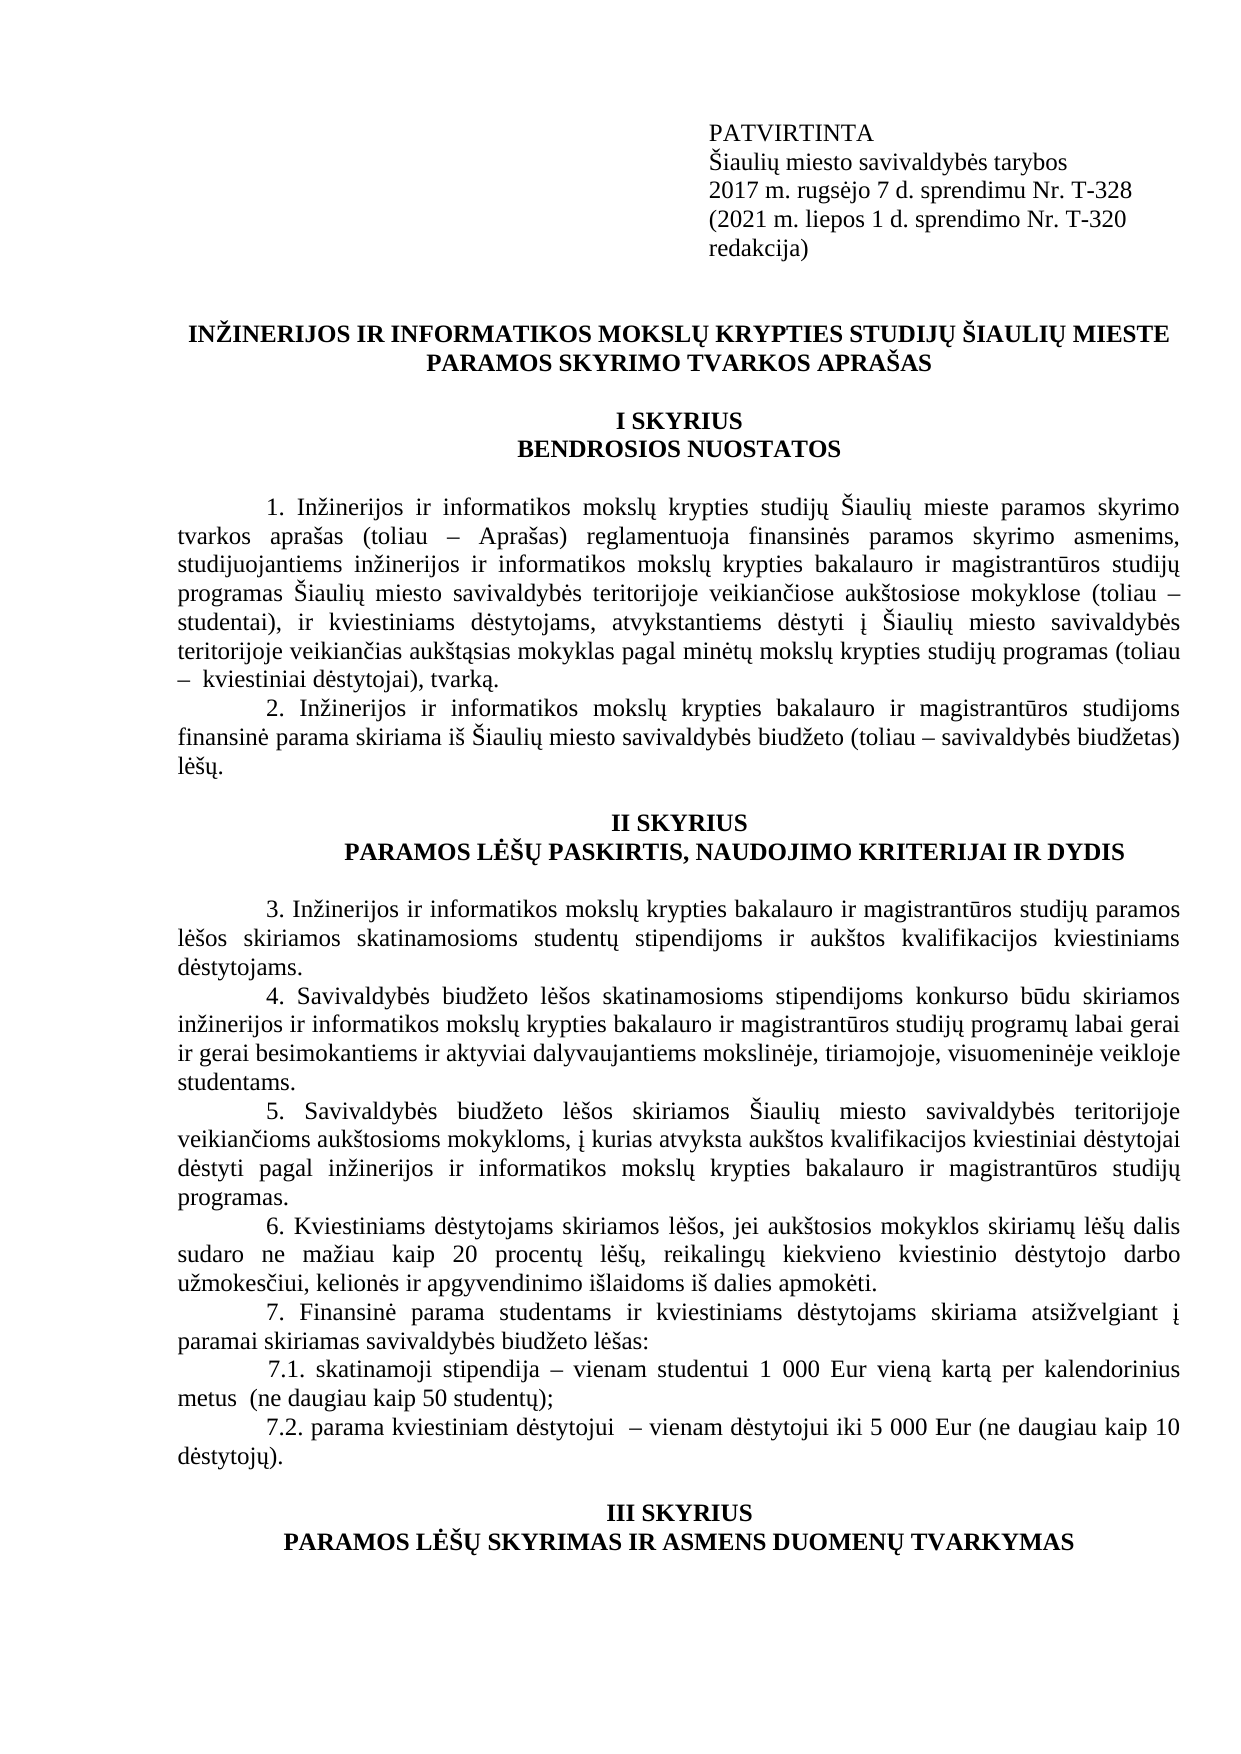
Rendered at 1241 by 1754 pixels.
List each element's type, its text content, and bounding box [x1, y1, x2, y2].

text redakcija) [709, 233, 1181, 262]
text PARAMOS LĖŠŲ PASKIRTIS, NAUDOJIMO KRITERIJAI IR DYDIS [288, 837, 1181, 866]
text PATVIRTINTA [709, 118, 1181, 147]
text 1. Inžinerijos ir informatikos mokslų krypties studijų Šiaulių mieste paramos skyrimo tvarkos aprašas (toliau – Aprašas) reglamentuoja finansinės paramos skyrimo asmenims, studijuojantiems inžinerijos ir informatikos mokslų krypties bakalauro ir magistrantūros studijų programas Šiaulių miesto savivaldybės teritorijoje veikiančiose aukštosiose mokyklose (toliau – studentai), ir kviestiniams dėstytojams, atvykstantiems dėstyti į Šiaulių miesto savivaldybės teritorijoje veikiančias aukštąsias mokyklas pagal minėtų mokslų krypties studijų programas (toliau – kviestiniai dėstytojai), tvarką. [177, 492, 1181, 693]
text 5. Savivaldybės biudžeto lėšos skiriamos Šiaulių miesto savivaldybės teritorijoje veikiančioms aukštosioms mokykloms, į kurias atvyksta aukštos kvalifikacijos kviestiniai dėstytojai dėstyti pagal inžinerijos ir informatikos mokslų krypties bakalauro ir magistrantūros studijų programas. [177, 1096, 1181, 1211]
text 2. Inžinerijos ir informatikos mokslų krypties bakalauro ir magistrantūros studijoms finansinė parama skiriama iš Šiaulių miesto savivaldybės biudžeto (toliau – savivaldybės biudžetas) lėšų. [177, 693, 1181, 779]
text BENDROSIOS NUOSTATOS [177, 434, 1181, 463]
text 3. Inžinerijos ir informatikos mokslų krypties bakalauro ir magistrantūros studijų paramos lėšos skiriamos skatinamosioms studentų stipendijoms ir aukštos kvalifikacijos kviestiniams dėstytojams. [177, 894, 1181, 981]
text III SKYRIUS [177, 1498, 1181, 1527]
text PARAMOS LĖŠŲ SKYRIMAS IR ASMENS DUOMENŲ TVARKYMAS [177, 1527, 1181, 1556]
text (2021 m. liepos 1 d. sprendimo Nr. T-320 [709, 204, 1181, 233]
text Šiaulių miesto savivaldybės tarybos [709, 147, 1181, 176]
text 7.1. skatinamoji stipendija – vienam studentui 1 000 Eur vieną kartą per kalendorinius metus (ne daugiau kaip 50 studentų); [177, 1354, 1181, 1412]
text I SKYRIUS [177, 406, 1181, 434]
text 4. Savivaldybės biudžeto lėšos skatinamosioms stipendijoms konkurso būdu skiriamos inžinerijos ir informatikos mokslų krypties bakalauro ir magistrantūros studijų programų labai gerai ir gerai besimokantiems ir aktyviai dalyvaujantiems mokslinėje, tiriamojoje, visuomeninėje veikloje studentams. [177, 981, 1181, 1096]
text 6. Kviestiniams dėstytojams skiriamos lėšos, jei aukštosios mokyklos skiriamų lėšų dalis sudaro ne mažiau kaip 20 procentų lėšų, reikalingų kiekvieno kviestinio dėstytojo darbo užmokesčiui, kelionės ir apgyvendinimo išlaidoms iš dalies apmokėti. [177, 1211, 1181, 1297]
text INŽINERIJOS IR INFORMATIKOS MOKSLŲ KRYPTIES STUDIJŲ ŠIAULIŲ MIESTE PARAMOS SKYRIMO TVARKOS APRAŠAS [177, 319, 1181, 377]
text 2017 m. rugsėjo 7 d. sprendimu Nr. T-328 [709, 176, 1181, 204]
text 7.2. parama kviestiniam dėstytojui – vienam dėstytojui iki 5 000 Eur (ne daugiau kaip 10 dėstytojų). [177, 1412, 1181, 1469]
text 7. Finansinė parama studentams ir kviestiniams dėstytojams skiriama atsižvelgiant į paramai skiriamas savivaldybės biudžeto lėšas: [177, 1297, 1181, 1354]
text II SKYRIUS [177, 808, 1181, 837]
